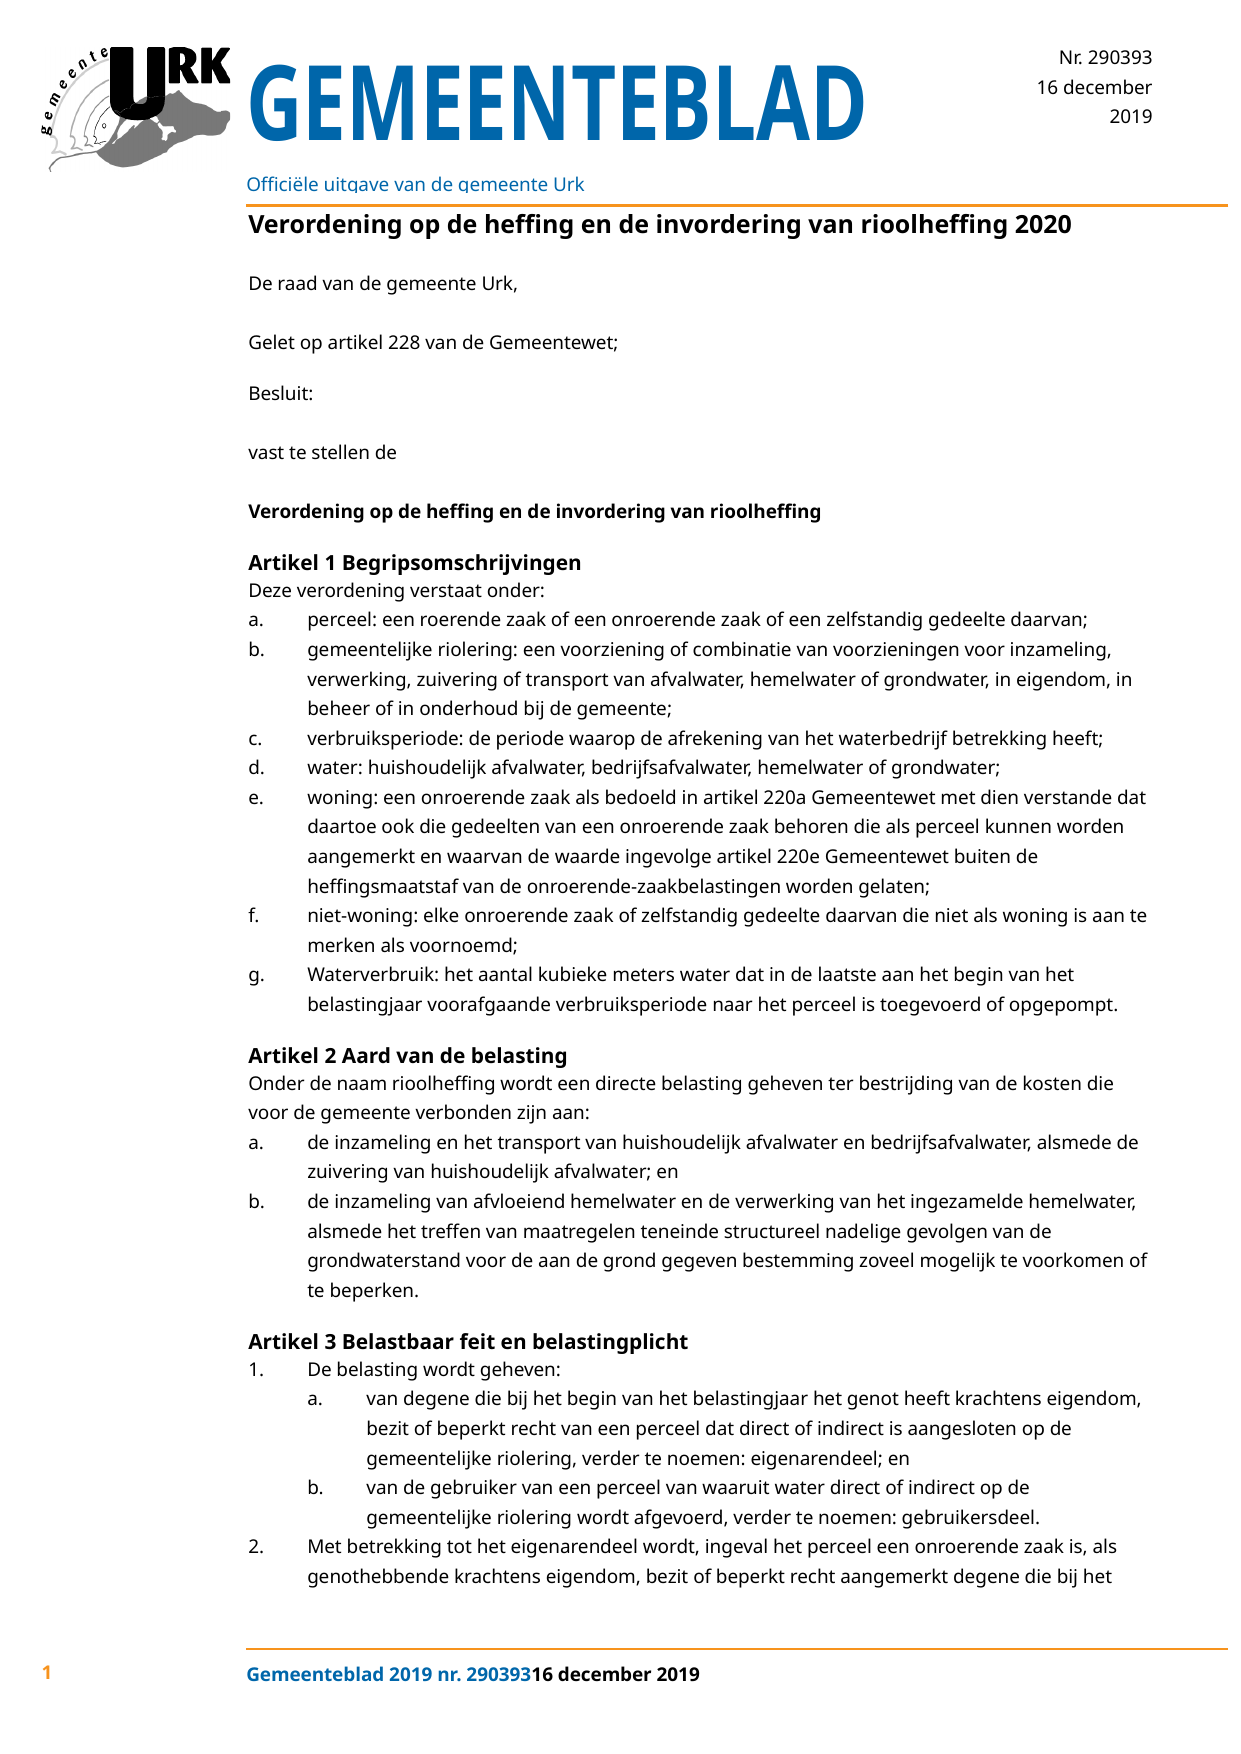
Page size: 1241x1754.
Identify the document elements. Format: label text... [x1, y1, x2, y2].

list verbruiksperiode: de periode waarop de afrekening van het waterbedrijf betrekking heeft; [248, 725, 1152, 751]
list woning: een onroerende zaak als bedoeld in artikel 220a Gemeentewet met dien verstande dat daartoe ook die gedeelten van een onroerende zaak behoren die als perceel kunnen worden aangemerkt en waarvan de waarde ingevolge artikel 220e Gemeentewet buiten de heffingsmaatstaf van de onroerende-zaakbelastingen worden gelaten; [248, 784, 1152, 898]
list van de gebruiker van een perceel van waaruit water direct of indirect op de gemeentelijke riolering wordt afgevoerd, verder te noemen: gebruikersdeel. [307, 1474, 1152, 1529]
text Artikel 1 Begripsomschrijvingen [248, 548, 1152, 577]
text Artikel 2 Aard van de belasting [248, 1042, 1152, 1070]
list Waterverbruik: het aantal kubieke meters water dat in de laatste aan het begin van het belastingjaar voorafgaande verbruiksperiode naar het perceel is toegevoerd of opgepompt. [248, 962, 1152, 1017]
list de inzameling van afvloeiend hemelwater en de verwerking van het ingezamelde hemelwater, alsmede het treffen van maatregelen teneinde structureel nadelige gevolgen van de grondwaterstand voor de aan de grond gegeven bestemming zoveel mogelijk te voorkomen of te beperken. [248, 1188, 1152, 1303]
list niet-woning: elke onroerende zaak of zelfstandig gedeelte daarvan die niet als woning is aan te merken als voornoemd; [248, 902, 1152, 958]
text Artikel 3 Belastbaar feit en belastingplicht [248, 1327, 1152, 1356]
text Gelet op artikel 228 van de Gemeentewet; [248, 329, 1152, 355]
list water: huishoudelijk afvalwater, bedrijfsafvalwater, hemelwater of grondwater; [248, 754, 1152, 780]
list de inzameling en het transport van huishoudelijk afvalwater en bedrijfsafvalwater, alsmede de zuivering van huishoudelijk afvalwater; en [248, 1129, 1152, 1184]
text vast te stellen de [248, 439, 1152, 465]
text Besluit: [248, 380, 1152, 406]
list gemeentelijke riolering: een voorziening of combinatie van voorzieningen voor inzameling, verwerking, zuivering of transport van afvalwater, hemelwater of grondwater, in eigendom, in beheer of in onderhoud bij de gemeente; [248, 636, 1152, 721]
text De raad van de gemeente Urk, [248, 270, 1152, 296]
list De belasting wordt geheven: [248, 1356, 1152, 1382]
list van degene die bij het begin van het belastingjaar het genot heeft krachtens eigendom, bezit of beperkt recht van een perceel dat direct of indirect is aangesloten op de gemeentelijke riolering, verder te noemen: eigenarendeel; en [307, 1386, 1152, 1470]
text Deze verordening verstaat onder: [248, 577, 1152, 603]
picture [41, 47, 231, 172]
list perceel: een roerende zaak of een onroerende zaak of een zelfstandig gedeelte daarvan; [248, 607, 1152, 632]
text Onder de naam rioolheffing wordt een directe belasting geheven ter bestrijding van de kosten die voor de gemeente verbonden zijn aan: [248, 1070, 1152, 1125]
list Met betrekking tot het eigenarendeel wordt, ingeval het perceel een onroerende zaak is, als genothebbende krachtens eigendom, bezit of beperkt recht aangemerkt degene die bij het [248, 1533, 1152, 1589]
text Verordening op de heffing en de invordering van rioolheffing 2020 [248, 207, 1152, 241]
text Verordening op de heffing en de invordering van rioolheffing [248, 498, 1152, 524]
